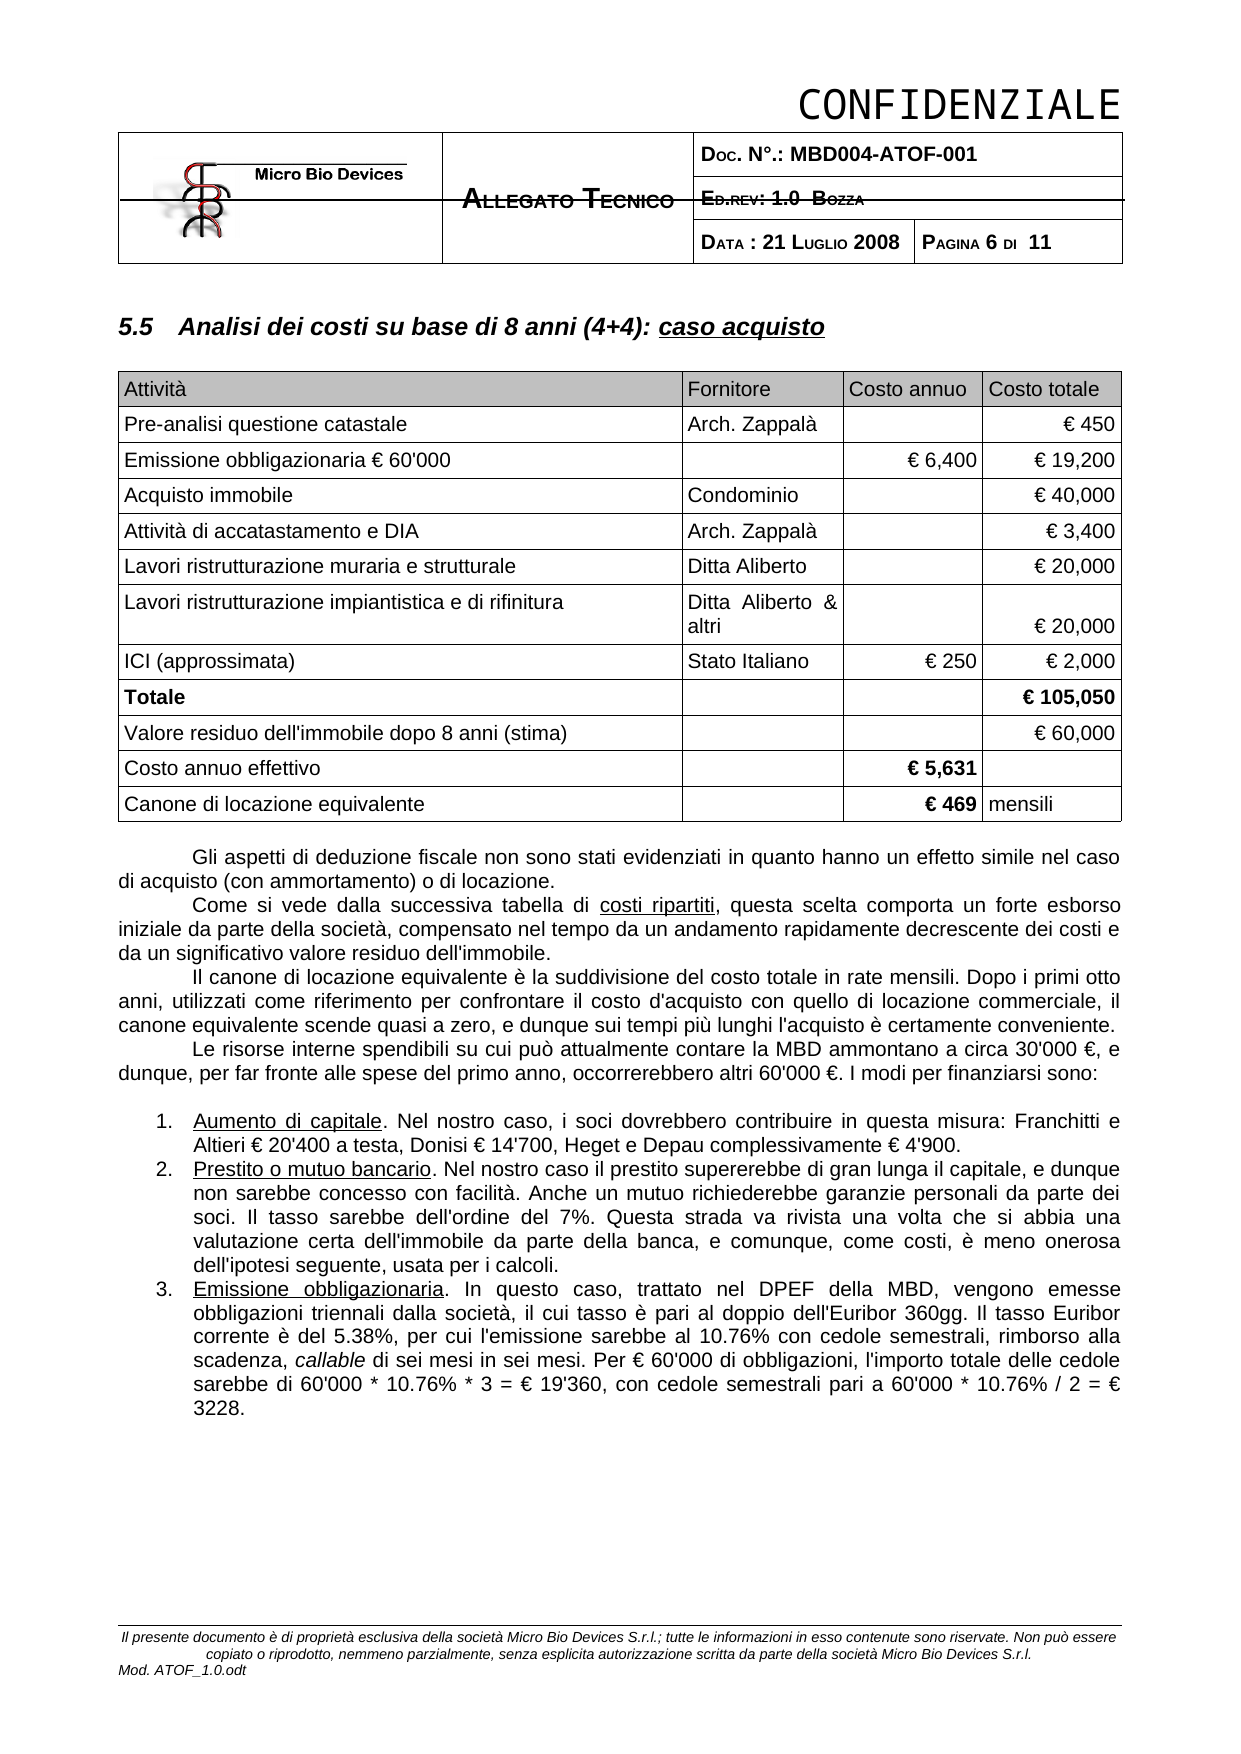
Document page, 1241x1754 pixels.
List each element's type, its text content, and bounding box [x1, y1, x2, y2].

table_cell € 469 [844, 787, 982, 821]
table_cell ICI (approssimata) [119, 645, 682, 679]
table_cell € 20,000 [983, 585, 1121, 643]
table_cell Ditta Aliberto [683, 550, 843, 584]
table_cell [683, 716, 843, 750]
table_cell Acquisto immobile [119, 479, 682, 513]
table_header Costo annuo [844, 372, 982, 406]
table_cell Costo annuo effettivo [119, 751, 682, 786]
table_cell Ditta Aliberto & altri [683, 585, 843, 643]
table_cell Arch. Zappalà [683, 514, 843, 548]
list Emissione obbligazionaria. In questo caso, trattato nel DPEF della MBD, vengono emesse obbligazioni triennali dalla società, il cui tasso è pari al doppio dell'Euribor 360gg. Il tasso Euribor corrente è del 5.38%, per cui l'emissione sarebbe al 10.76% con cedole semestrali, rimborso alla scadenza, callable di sei mesi in sei mesi. Per € 60'000 di obbligazioni, l'importo totale delle cedole sarebbe di 60'000 * 10.76% * 3 = € 19'360, con cedole semestrali pari a 60'000 * 10.76% / 2 = € 3228. [156, 1276, 1122, 1420]
list Prestito o mutuo bancario. Nel nostro caso il prestito supererebbe di gran lunga il capitale, e dunque non sarebbe concesso con facilità. Anche un mutuo richiederebbe garanzie personali da parte dei soci. Il tasso sarebbe dell'ordine del 7%. Questa strada va rivista una volta che si abbia una valutazione certa dell'immobile da parte della banca, e comunque, come costi, è meno onerosa dell'ipotesi seguente, usata per i calcoli. [156, 1157, 1122, 1276]
table_cell [844, 514, 982, 548]
table_cell € 40,000 [983, 479, 1121, 513]
table_cell Stato Italiano [683, 645, 843, 679]
table_cell [844, 716, 982, 750]
table_header Attività [119, 372, 682, 406]
table_cell € 6,400 [844, 443, 982, 477]
table_cell [683, 443, 843, 477]
table_cell [844, 585, 982, 643]
text Le risorse interne spendibili su cui può attualmente contare la MBD ammontano a circa 30'000 €, e dunque, per far fronte alle spese del primo anno, occorrerebbero altri 60'000 €. I modi per finanziarsi sono: [118, 1037, 1122, 1085]
list Aumento di capitale. Nel nostro caso, i soci dovrebbero contribuire in questa misura: Franchitti e Altieri € 20'400 a testa, Donisi € 14'700, Heget e Depau complessivamente € 4'900. [156, 1109, 1122, 1157]
table_cell € 105,050 [983, 680, 1121, 714]
table_cell [983, 751, 1121, 786]
text Il canone di locazione equivalente è la suddivisione del costo totale in rate mensili. Dopo i primi otto anni, utilizzati come riferimento per confrontare il costo d'acquisto con quello di locazione commerciale, il canone equivalente scende quasi a zero, e dunque sui tempi più lunghi l'acquisto è certamente conveniente. [118, 965, 1122, 1037]
table_cell mensili [983, 787, 1121, 821]
table_cell € 3,400 [983, 514, 1121, 548]
table_cell € 20,000 [983, 550, 1121, 584]
text Come si vede dalla successiva tabella di costi ripartiti, questa scelta comporta un forte esborso iniziale da parte della società, compensato nel tempo da un andamento rapidamente decrescente dei costi e da un significativo valore residuo dell'immobile. [118, 893, 1122, 965]
table_cell Canone di locazione equivalente [119, 787, 682, 821]
subtitle Analisi dei costi su base di 8 anni (4+4): caso acquisto [118, 312, 1122, 341]
table_cell € 19,200 [983, 443, 1121, 477]
table_cell [844, 680, 982, 714]
table_cell Pre-analisi questione catastale [119, 407, 682, 442]
table_cell € 450 [983, 407, 1121, 442]
table_cell Emissione obbligazionaria € 60'000 [119, 443, 682, 477]
table_cell € 60,000 [983, 716, 1121, 750]
table_cell [844, 479, 982, 513]
table_cell Attività di accatastamento e DIA [119, 514, 682, 548]
table_header Fornitore [683, 372, 843, 406]
table_cell [844, 407, 982, 442]
table_cell € 250 [844, 645, 982, 679]
table_header Costo totale [983, 372, 1121, 406]
table_cell € 5,631 [844, 751, 982, 786]
table_cell € 2,000 [983, 645, 1121, 679]
table_cell [844, 550, 982, 584]
table_cell Valore residuo dell'immobile dopo 8 anni (stima) [119, 716, 682, 750]
table_cell Lavori ristrutturazione impiantistica e di rifinitura [119, 585, 682, 643]
table_cell [683, 751, 843, 786]
text Gli aspetti di deduzione fiscale non sono stati evidenziati in quanto hanno un effetto simile nel caso di acquisto (con ammortamento) o di locazione. [118, 845, 1122, 893]
table_cell Lavori ristrutturazione muraria e strutturale [119, 550, 682, 584]
table_cell Totale [119, 680, 682, 714]
table_cell [683, 787, 843, 821]
table_cell Arch. Zappalà [683, 407, 843, 442]
table_cell [683, 680, 843, 714]
table_cell Condominio [683, 479, 843, 513]
